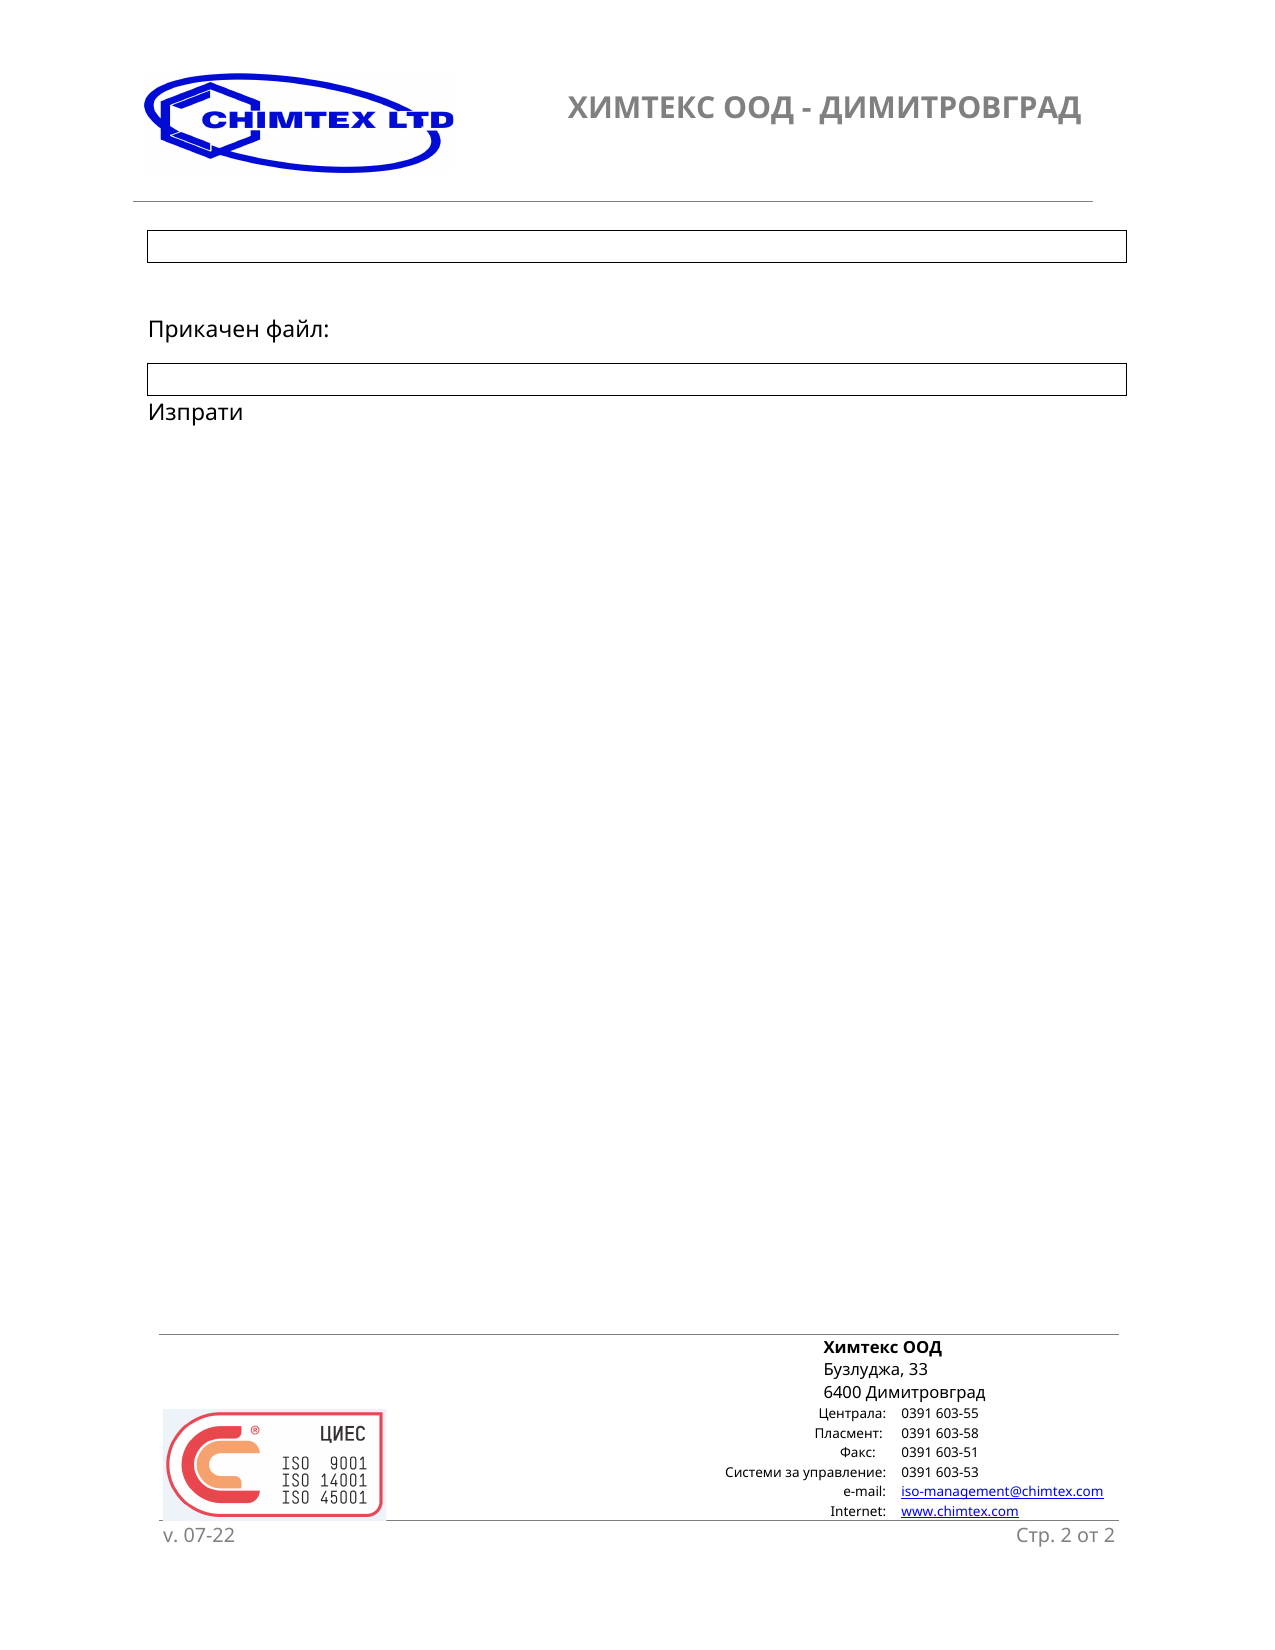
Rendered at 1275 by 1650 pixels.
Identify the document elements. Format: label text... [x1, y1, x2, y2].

table_header [148, 231, 1126, 262]
text Изпрати [148, 396, 1127, 427]
text Прикачен файл: [148, 313, 1127, 344]
table_header [148, 364, 1126, 395]
